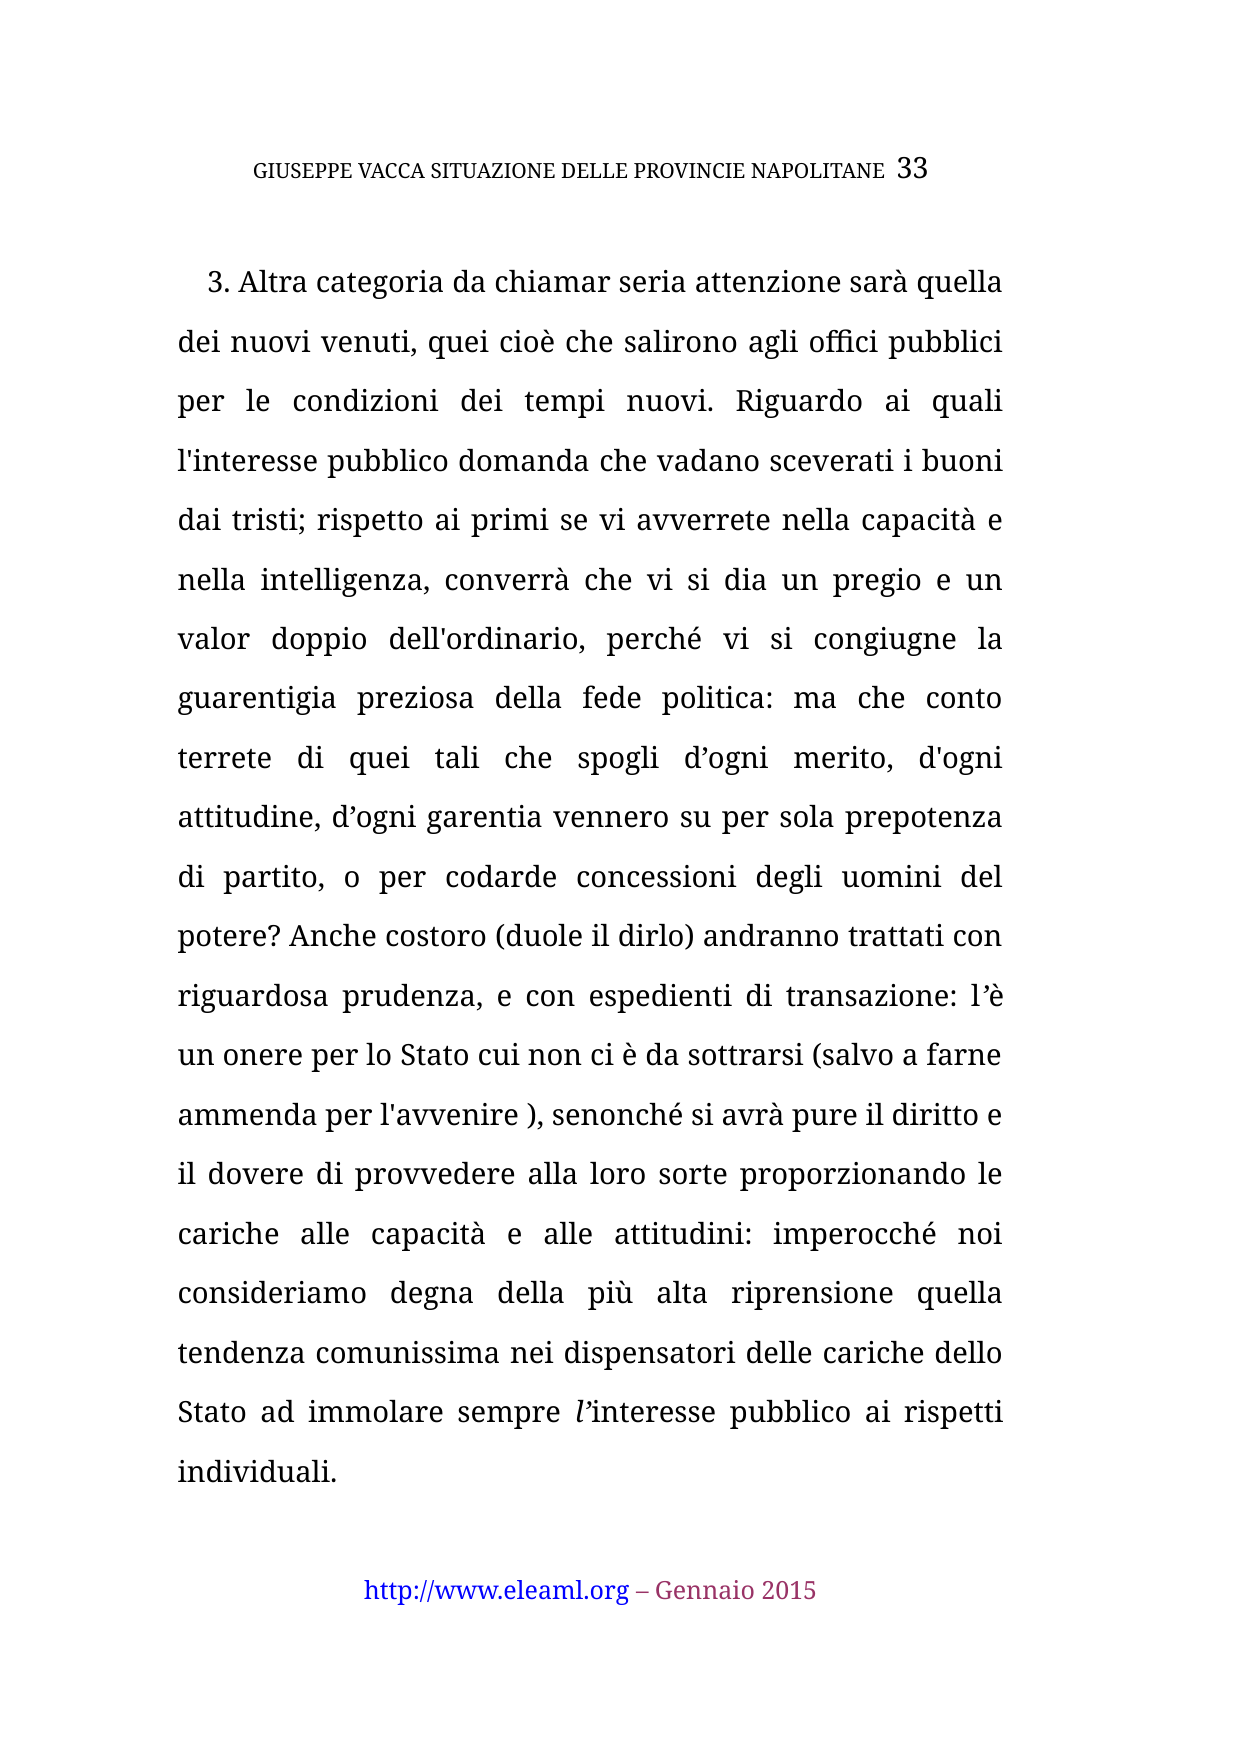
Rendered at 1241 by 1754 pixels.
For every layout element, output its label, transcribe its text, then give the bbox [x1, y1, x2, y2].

text 3. Altra categoria da chiamar seria attenzione sarà quella dei nuovi venuti, quei cioè che salirono agli offici pubblici per le condizioni dei tempi nuovi. Riguardo ai quali l'interesse pubblico domanda che vadano sceverati i buoni dai tristi; rispetto ai primi se vi avverrete nella capacità e nella intelligenza, converrà che vi si dia un pregio e un valor doppio dell'ordinario, perché vi si congiugne la guarentigia preziosa della fede politica: ma che conto terrete di quei tali che spogli d’ogni merito, d'ogni attitudine, d’ogni garentia vennero su per sola prepotenza di partito, o per codarde concessioni degli uomini del potere? Anche costoro (duole il dirlo) andranno trattati con riguardosa prudenza, e con espedienti di transazione: l’è un onere per lo Stato cui non ci è da sottrarsi (salvo a farne ammenda per l'avvenire ), senonché si avrà pure il diritto e il dovere di provvedere alla loro sorte proporzionando le cariche alle capacità e alle attitudini: imperocché noi consideriamo degna della più alta riprensione quella tendenza comunissima nei dispensatori delle cariche dello Stato ad immolare sempre l’interesse pubblico ai rispetti individuali. [177, 261, 1004, 1491]
